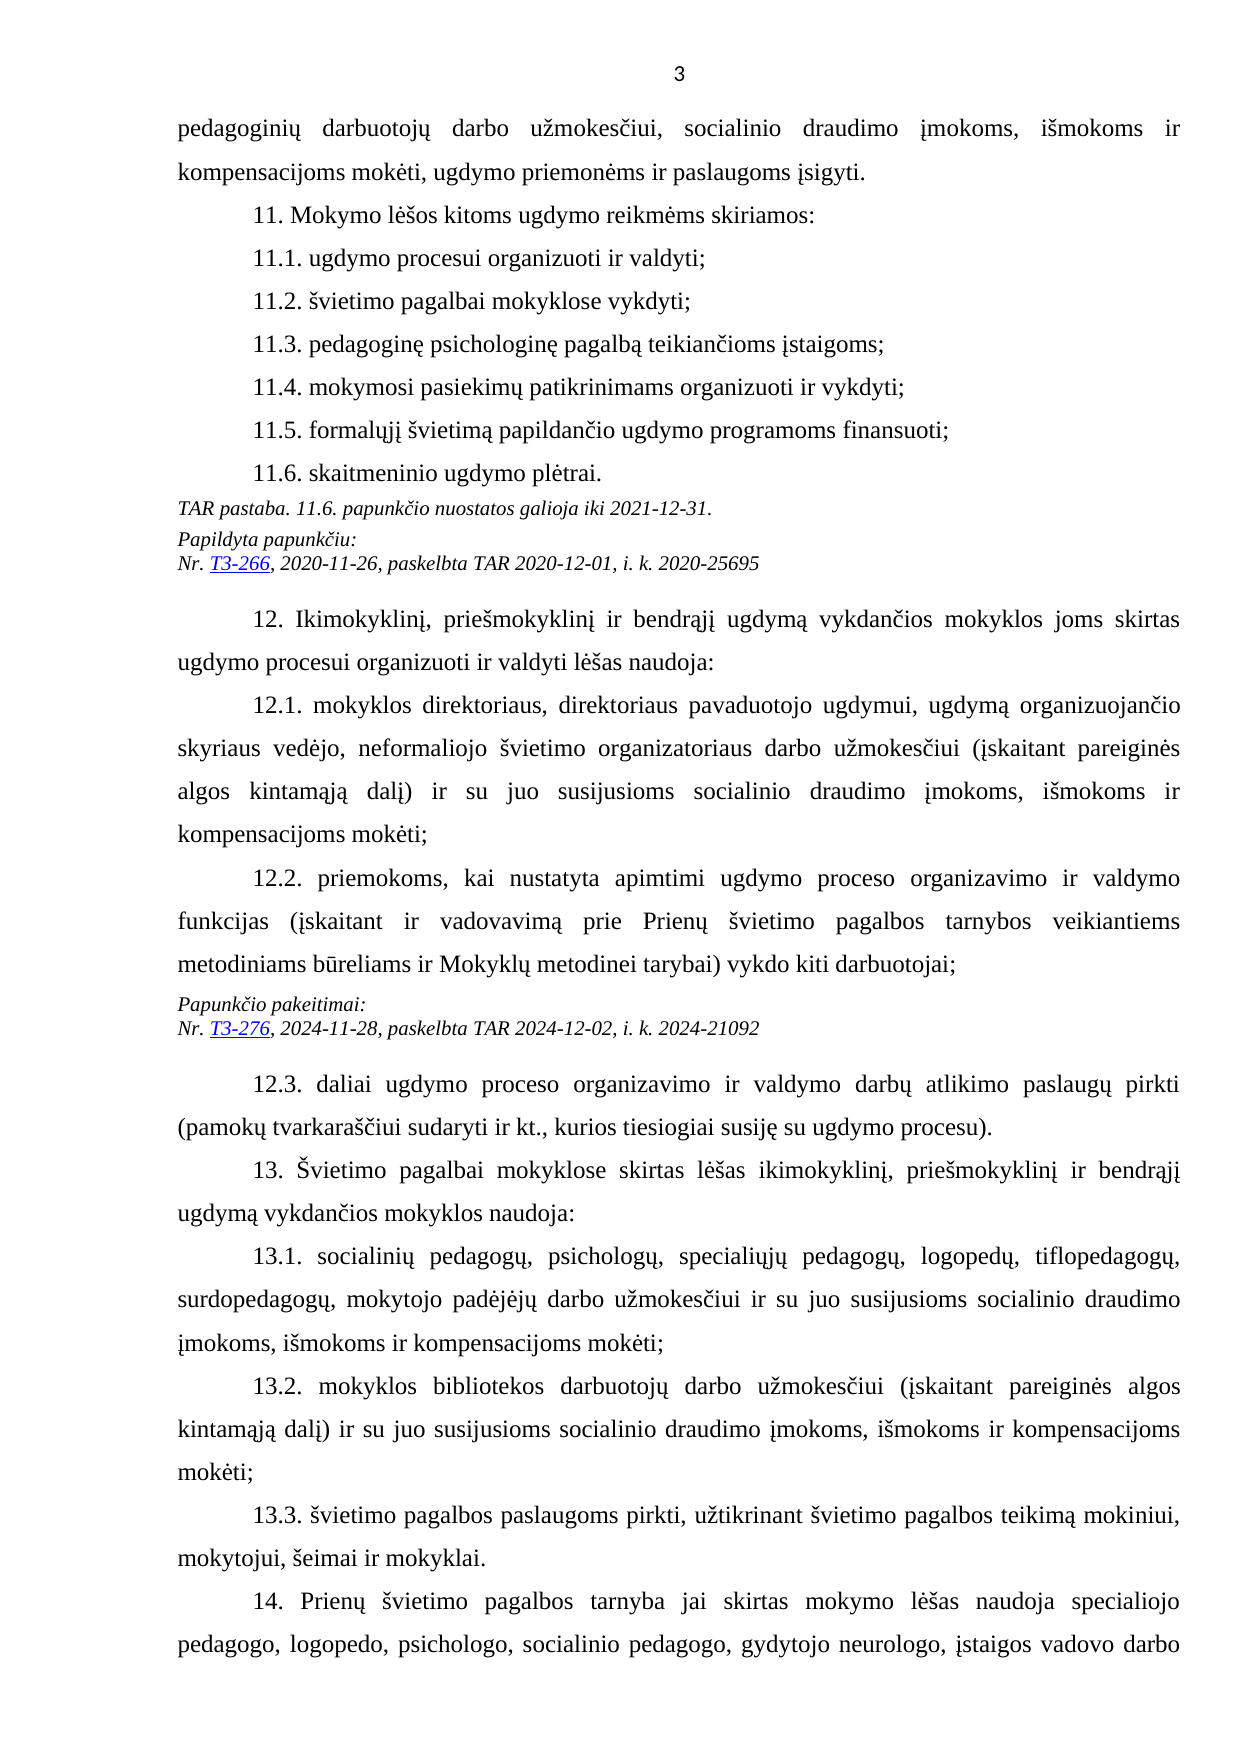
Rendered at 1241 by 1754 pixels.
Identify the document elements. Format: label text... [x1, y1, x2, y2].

text 12.3. daliai ugdymo proceso organizavimo ir valdymo darbų atlikimo paslaugų pirkti (pamokų tvarkaraščiui sudaryti ir kt., kurios tiesiogiai susiję su ugdymo procesu). [177, 1069, 1181, 1141]
text 14. Prienų švietimo pagalbos tarnyba jai skirtas mokymo lėšas naudoja specialiojo pedagogo, logopedo, psichologo, socialinio pedagogo, gydytojo neurologo, įstaigos vadovo darbo [177, 1586, 1181, 1658]
text 11. Mokymo lėšos kitoms ugdymo reikmėms skiriamos: [177, 200, 1181, 228]
text 13. Švietimo pagalbai mokyklose skirtas lėšas ikimokyklinį, priešmokyklinį ir bendrąjį ugdymą vykdančios mokyklos naudoja: [177, 1155, 1181, 1227]
text 11.2. švietimo pagalbai mokyklose vykdyti; [177, 286, 1181, 315]
text 13.1. socialinių pedagogų, psichologų, specialiųjų pedagogų, logopedų, tiflopedagogų, surdopedagogų, mokytojo padėjėjų darbo užmokesčiui ir su juo susijusioms socialinio draudimo įmokoms, išmokoms ir kompensacijoms mokėti; [177, 1241, 1181, 1356]
text 11.6. skaitmeninio ugdymo plėtrai. [177, 458, 1181, 487]
text Nr. T3-266, 2020-11-26, paskelbta TAR 2020-12-01, i. k. 2020-25695 [177, 551, 1181, 575]
text pedagoginių darbuotojų darbo užmokesčiui, socialinio draudimo įmokoms, išmokoms ir kompensacijoms mokėti, ugdymo priemonėms ir paslaugoms įsigyti. [177, 113, 1181, 185]
text 11.5. formalųjį švietimą papildančio ugdymo programoms finansuoti; [177, 415, 1181, 444]
text Papunkčio pakeitimai: [177, 992, 1181, 1016]
text 11.1. ugdymo procesui organizuoti ir valdyti; [177, 243, 1181, 272]
text TAR pastaba. 11.6. papunkčio nuostatos galioja iki 2021-12-31. [177, 496, 1181, 520]
text 11.4. mokymosi pasiekimų patikrinimams organizuoti ir vykdyti; [177, 372, 1181, 401]
text 12.1. mokyklos direktoriaus, direktoriaus pavaduotojo ugdymui, ugdymą organizuojančio skyriaus vedėjo, neformaliojo švietimo organizatoriaus darbo užmokesčiui (įskaitant pareiginės algos kintamąją dalį) ir su juo susijusioms socialinio draudimo įmokoms, išmokoms ir kompensacijoms mokėti; [177, 690, 1181, 848]
text 13.2. mokyklos bibliotekos darbuotojų darbo užmokesčiui (įskaitant pareiginės algos kintamąją dalį) ir su juo susijusioms socialinio draudimo įmokoms, išmokoms ir kompensacijoms mokėti; [177, 1371, 1181, 1486]
text 13.3. švietimo pagalbos paslaugoms pirkti, užtikrinant švietimo pagalbos teikimą mokiniui, mokytojui, šeimai ir mokyklai. [177, 1500, 1181, 1572]
text 12. Ikimokyklinį, priešmokyklinį ir bendrąjį ugdymą vykdančios mokyklos joms skirtas ugdymo procesui organizuoti ir valdyti lėšas naudoja: [177, 604, 1181, 676]
text Nr. T3-276, 2024-11-28, paskelbta TAR 2024-12-02, i. k. 2024-21092 [177, 1016, 1181, 1040]
text 12.2. priemokoms, kai nustatyta apimtimi ugdymo proceso organizavimo ir valdymo funkcijas (įskaitant ir vadovavimą prie Prienų švietimo pagalbos tarnybos veikiantiems metodiniams būreliams ir Mokyklų metodinei tarybai) vykdo kiti darbuotojai; [177, 863, 1181, 978]
text Papildyta papunkčiu: [177, 527, 1181, 551]
text 11.3. pedagoginę psichologinę pagalbą teikiančioms įstaigoms; [177, 329, 1181, 358]
